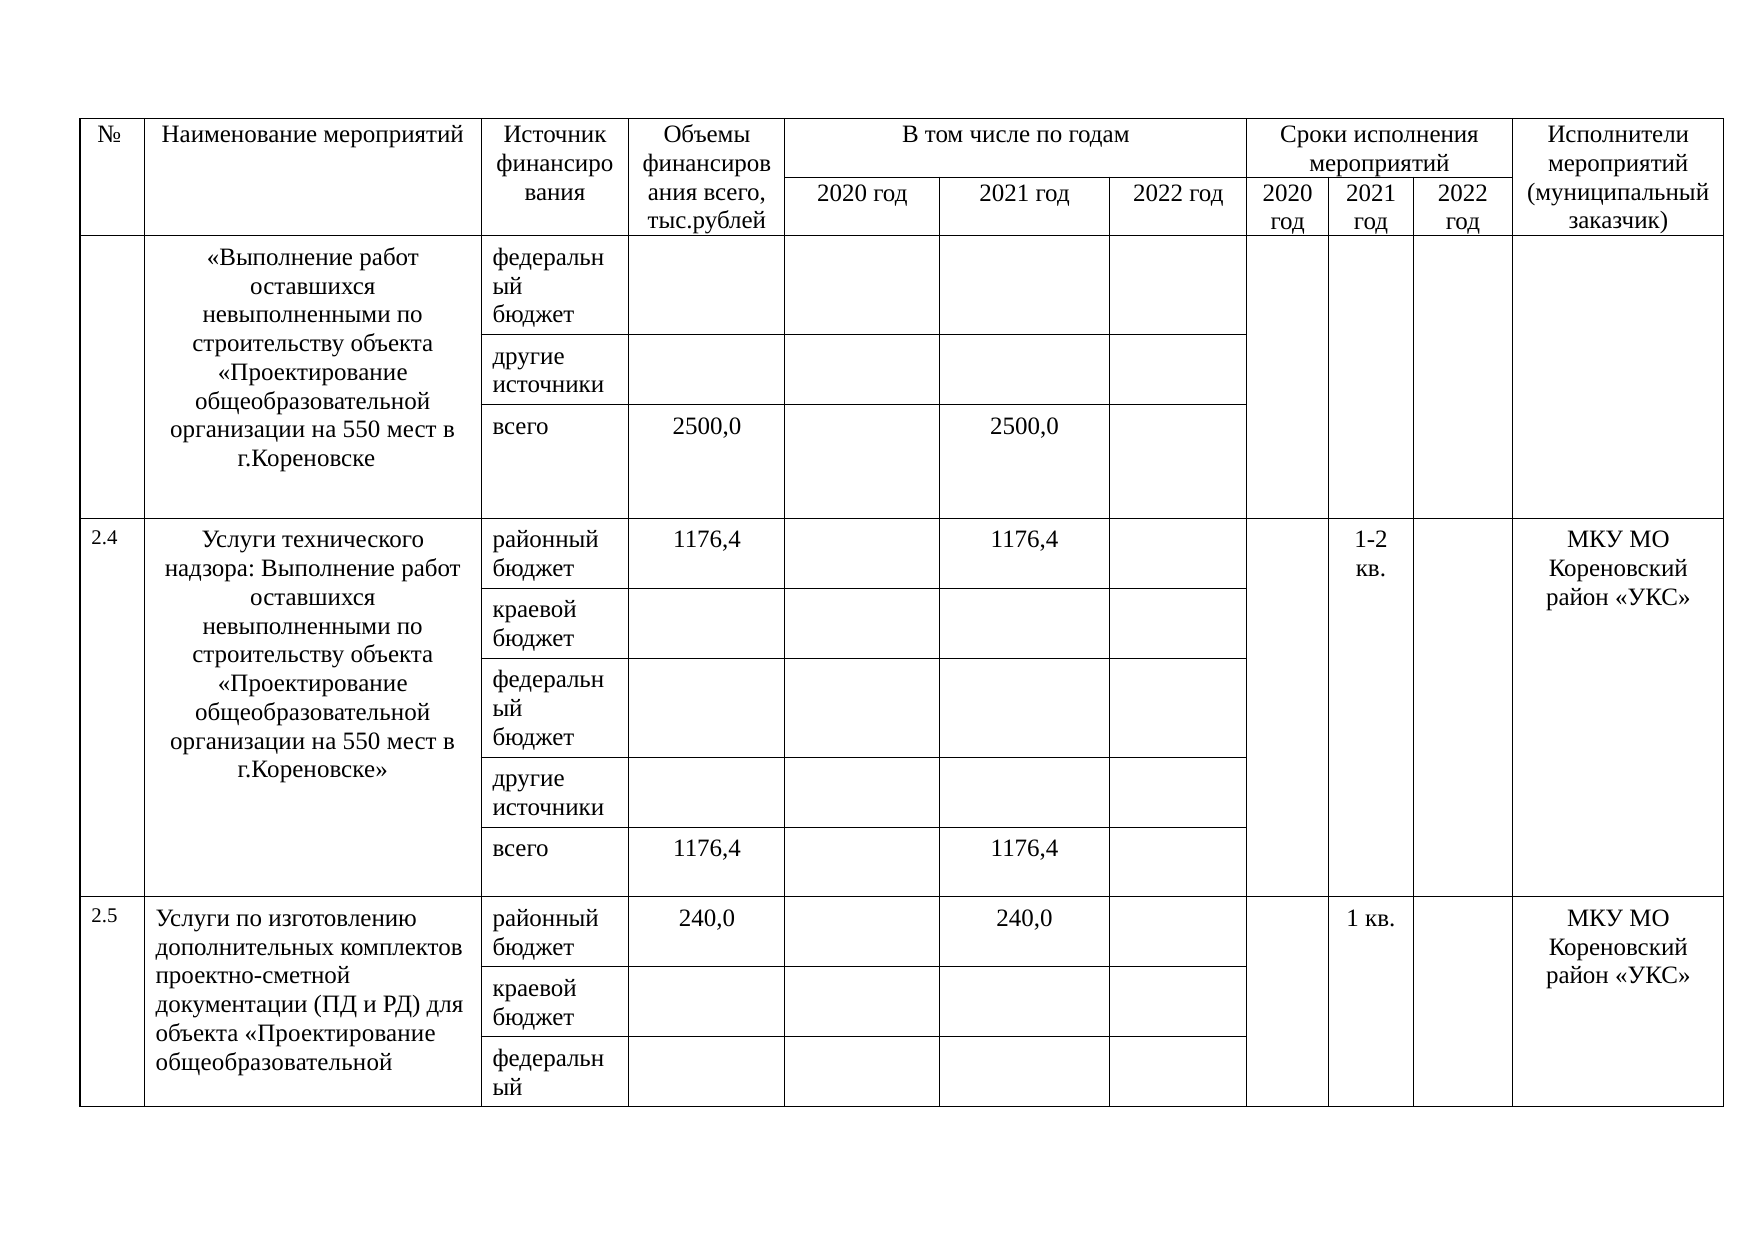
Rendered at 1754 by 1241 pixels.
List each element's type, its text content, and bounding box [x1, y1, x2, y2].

table_cell МКУ МО Кореновский район «УКС» [1513, 897, 1723, 1106]
table_cell федеральный [482, 1037, 628, 1106]
table_cell федеральный бюджет [482, 236, 628, 334]
table_cell 240,0 [940, 897, 1109, 966]
table_cell [785, 758, 939, 827]
table_cell районный бюджет [482, 897, 628, 966]
table_header № [81, 119, 144, 235]
table_cell всего [482, 405, 628, 518]
table_cell 1 кв. [1329, 897, 1413, 1106]
table_cell [1110, 519, 1246, 588]
table_cell [629, 589, 784, 658]
table_cell 240,0 [629, 897, 784, 966]
table_cell [940, 1037, 1109, 1106]
table_cell [629, 967, 784, 1036]
table_cell 2021 год [1329, 178, 1413, 235]
table_cell [785, 236, 939, 334]
table_cell [940, 967, 1109, 1036]
table_header В том числе по годам [785, 119, 1246, 177]
table_cell 2.5 [81, 897, 144, 1106]
table_cell [785, 659, 939, 757]
table_cell [1247, 236, 1328, 518]
table_header Объемы финансирования всего, тыс.рублей [629, 119, 784, 235]
table_cell 1176,4 [940, 519, 1109, 588]
table_cell [785, 967, 939, 1036]
table_cell [1110, 405, 1246, 518]
table_cell «Выполнение работ оставшихся невыполненными по строительству объекта «Проектирование общеобразовательной организации на 550 мест в г.Кореновске» [145, 236, 481, 518]
table_cell 2020 год [1247, 178, 1328, 235]
table_cell 2500,0 [629, 405, 784, 518]
table_header Наименование мероприятий [145, 119, 481, 235]
table_cell [629, 1037, 784, 1106]
table_cell [940, 758, 1109, 827]
table_cell [629, 659, 784, 757]
table_cell 2021 год [940, 178, 1109, 235]
table_cell [1247, 519, 1328, 896]
table_cell [1110, 897, 1246, 966]
table_cell 2.4 [81, 519, 144, 896]
table_cell [940, 335, 1109, 404]
table_cell [1110, 335, 1246, 404]
table_cell краевой бюджет [482, 967, 628, 1036]
table_cell другие источники [482, 758, 628, 827]
table_cell [940, 589, 1109, 658]
table_cell 1-2 кв. [1329, 519, 1413, 896]
table_cell 1176,4 [629, 828, 784, 896]
table_cell [785, 335, 939, 404]
table_cell 2022 год [1110, 178, 1246, 235]
table_cell [1513, 236, 1723, 518]
table_cell всего [482, 828, 628, 896]
table_cell [81, 236, 144, 518]
table_cell [785, 589, 939, 658]
table_cell [1247, 897, 1328, 1106]
table_cell [1414, 897, 1512, 1106]
table_cell [1110, 1037, 1246, 1106]
table_cell [1110, 659, 1246, 757]
table_cell [1110, 236, 1246, 334]
table_cell другие источники [482, 335, 628, 404]
table_cell 1176,4 [940, 828, 1109, 896]
table_cell 2020 год [785, 178, 939, 235]
table_cell [785, 519, 939, 588]
table_cell [1329, 236, 1413, 518]
table_header Сроки исполнения мероприятий [1247, 119, 1512, 177]
table_cell [785, 828, 939, 896]
table_cell [629, 335, 784, 404]
table_cell [1414, 519, 1512, 896]
table_cell краевой бюджет [482, 589, 628, 658]
table_cell [629, 236, 784, 334]
table_cell [940, 659, 1109, 757]
table_cell [1110, 967, 1246, 1036]
table_cell 2022 год [1414, 178, 1512, 235]
table_cell [940, 236, 1109, 334]
table_cell 2500,0 [940, 405, 1109, 518]
table_cell [785, 1037, 939, 1106]
table_cell [1110, 758, 1246, 827]
table_cell [785, 897, 939, 966]
table_cell [785, 405, 939, 518]
table_cell 1176,4 [629, 519, 784, 588]
table_header Источник финансирования [482, 119, 628, 235]
table_cell Услуги по изготовлению дополнительных комплектов проектно-сметной документации (ПД и РД) для объекта «Проектирование общеобразовательной [145, 897, 481, 1106]
table_cell [1110, 589, 1246, 658]
table_cell МКУ МО Кореновский район «УКС» [1513, 519, 1723, 896]
table_cell [629, 758, 784, 827]
table_cell районный бюджет [482, 519, 628, 588]
table_cell федеральный бюджет [482, 659, 628, 757]
table_cell [1414, 236, 1512, 518]
table_cell [1110, 828, 1246, 896]
table_cell Услуги технического надзора: Выполнение работ оставшихся невыполненными по строительству объекта «Проектирование общеобразовательной организации на 550 мест в г.Кореновске» [145, 519, 481, 896]
table_header Исполнители мероприятий (муниципальный заказчик) [1513, 119, 1723, 235]
